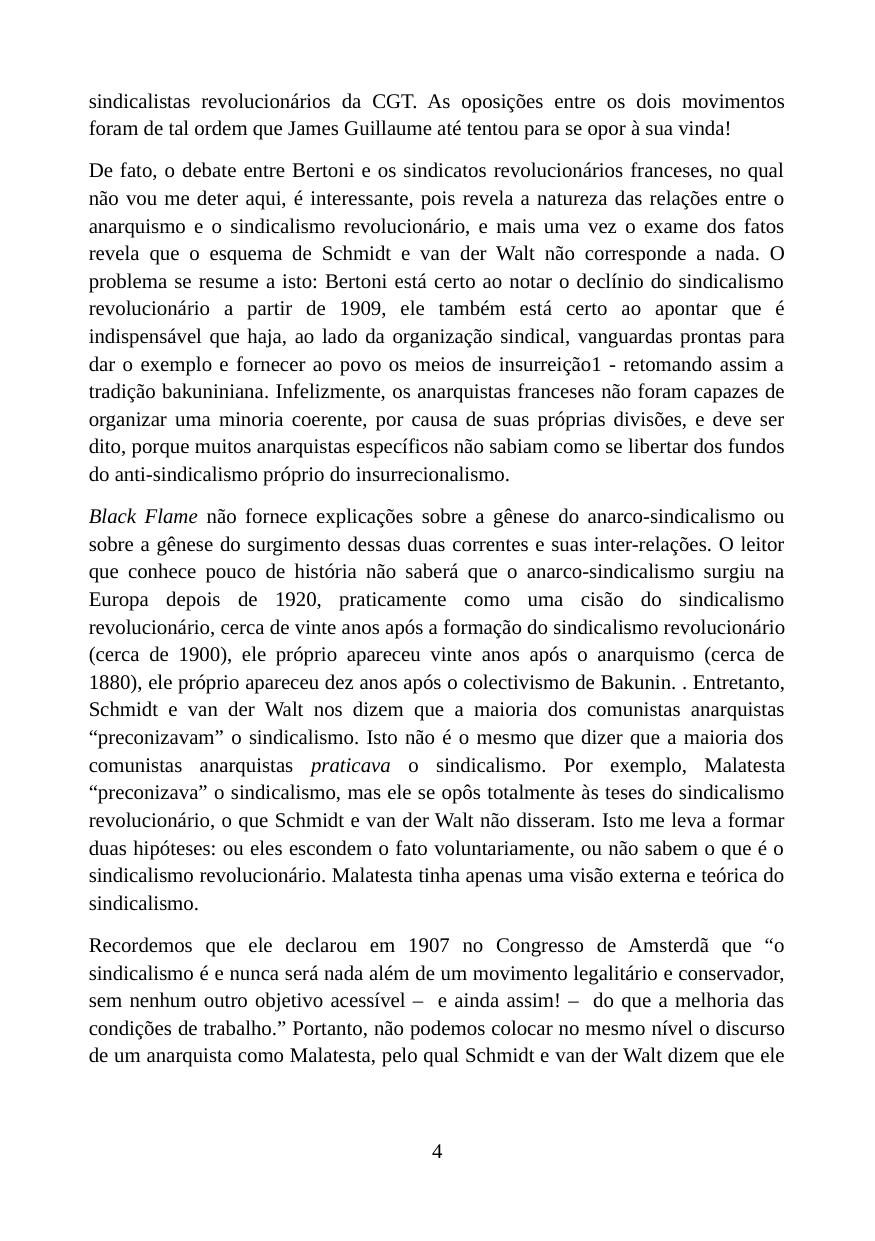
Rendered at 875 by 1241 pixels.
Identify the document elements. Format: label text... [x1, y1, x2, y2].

text Black Flame não fornece explicações sobre a gênese do anarco-sindicalismo ou sobre a gênese do surgimento dessas duas correntes e suas inter-relações. O leitor que conhece pouco de história não saberá que o anarco-sindicalismo surgiu na Europa depois de 1920, praticamente como uma cisão do sindicalismo revolucionário, cerca de vinte anos após a formação do sindicalismo revolucionário (cerca de 1900), ele próprio apareceu vinte anos após o anarquismo (cerca de 1880), ele próprio apareceu dez anos após o colectivismo de Bakunin. . Entretanto, Schmidt e van der Walt nos dizem que a maioria dos comunistas anarquistas “preconizavam” o sindicalismo. Isto não é o mesmo que dizer que a maioria dos comunistas anarquistas praticava o sindicalismo. Por exemplo, Malatesta “preconizava” o sindicalismo, mas ele se opôs totalmente às teses do sindicalismo revolucionário, o que Schmidt e van der Walt não disseram. Isto me leva a formar duas hipóteses: ou eles escondem o fato voluntariamente, ou não sabem o que é o sindicalismo revolucionário. Malatesta tinha apenas uma visão externa e teórica do sindicalismo. [88, 504, 786, 915]
text Recordemos que ele declarou em 1907 no Congresso de Amsterdã que “o sindicalismo é e nunca será nada além de um movimento legalitário e conservador, sem nenhum outro objetivo acessível – e ainda assim! – do que a melhoria das condições de trabalho.” Portanto, não podemos colocar no mesmo nível o discurso de um anarquista como Malatesta, pelo qual Schmidt e van der Walt dizem que ele [88, 933, 786, 1067]
text sindicalistas revolucionários da CGT. As oposições entre os dois movimentos foram de tal ordem que James Guillaume até tentou para se opor à sua vinda! [88, 88, 786, 140]
text De fato, o debate entre Bertoni e os sindicatos revolucionários franceses, no qual não vou me deter aqui, é interessante, pois revela a natureza das relações entre o anarquismo e o sindicalismo revolucionário, e mais uma vez o exame dos fatos revela que o esquema de Schmidt e van der Walt não corresponde a nada. O problema se resume a isto: Bertoni está certo ao notar o declínio do sindicalismo revolucionário a partir de 1909, ele também está certo ao apontar que é indispensável que haja, ao lado da organização sindical, vanguardas prontas para dar o exemplo e fornecer ao povo os meios de insurreição1 - retomando assim a tradição bakuniniana. Infelizmente, os anarquistas franceses não foram capazes de organizar uma minoria coerente, por causa de suas próprias divisões, e deve ser dito, porque muitos anarquistas específicos não sabiam como se libertar dos fundos do anti-sindicalismo próprio do insurrecionalismo. [88, 158, 786, 486]
